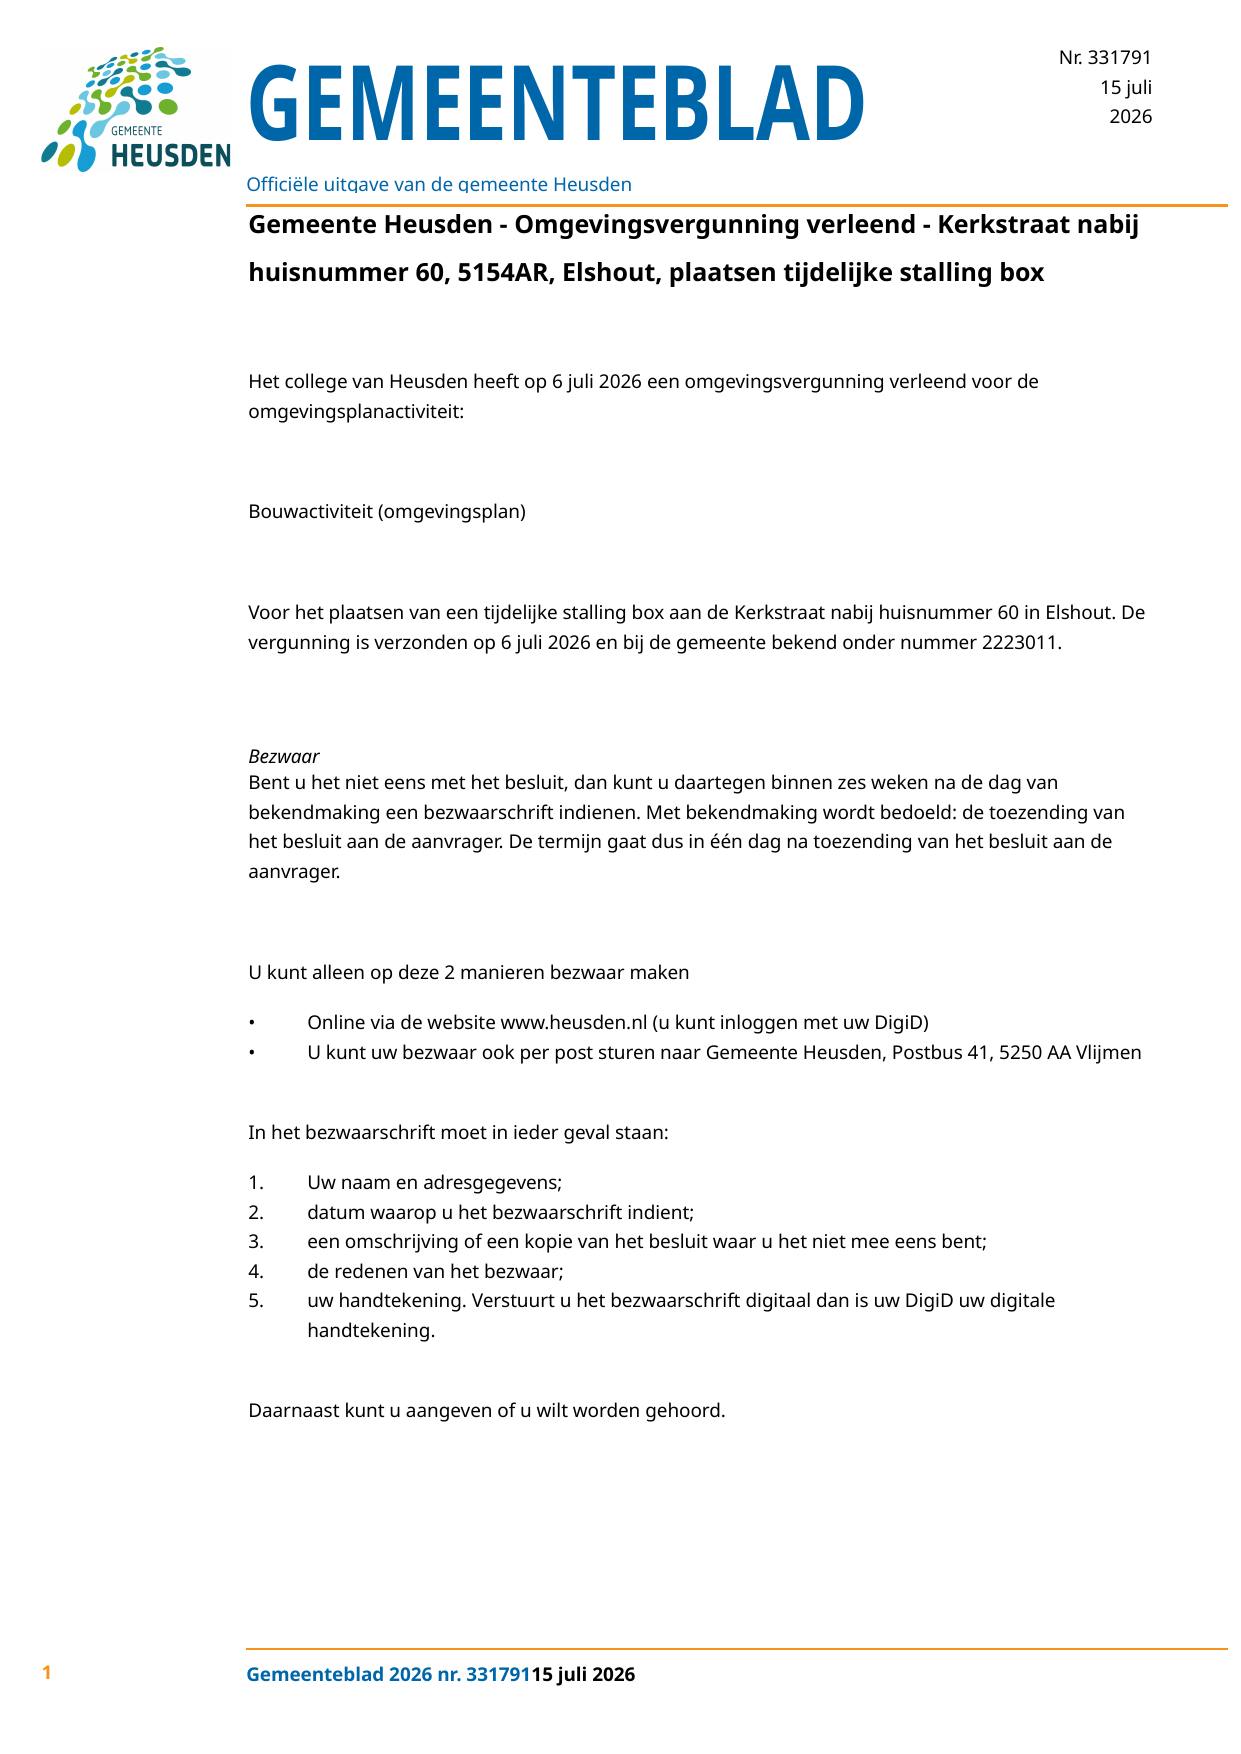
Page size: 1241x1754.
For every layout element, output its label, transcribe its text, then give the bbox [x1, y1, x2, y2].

text Gemeente Heusden - Omgevingsvergunning verleend - Kerkstraat nabij huisnummer 60, 5154AR, Elshout, plaatsen tijdelijke stalling box [248, 207, 1152, 288]
text In het bezwaarschrift moet in ieder geval staan: [248, 1119, 1152, 1144]
picture [41, 47, 231, 172]
text Bouwactiviteit (omgevingsplan) [248, 499, 1152, 524]
list Online via de website www.heusden.nl (u kunt inloggen met uw DigiD) [248, 1009, 1152, 1035]
text Bent u het niet eens met het besluit, dan kunt u daartegen binnen zes weken na de dag van bekendmaking een bezwaarschrift indienen. Met bekendmaking wordt bedoeld: de toezending van het besluit aan de aanvrager. De termijn gaat dus in één dag na toezending van het besluit aan de aanvrager. [248, 769, 1152, 884]
list Uw naam en adresgegevens; [248, 1169, 1152, 1195]
list U kunt uw bezwaar ook per post sturen naar Gemeente Heusden, Postbus 41, 5250 AA Vlijmen [248, 1039, 1152, 1064]
text Daarnaast kunt u aangeven of u wilt worden gehoord. [248, 1397, 1152, 1423]
text Het college van Heusden heeft op 6 juli 2026 een omgevingsvergunning verleend voor de omgevingsplanactiviteit: [248, 368, 1152, 424]
list de redenen van het bezwaar; [248, 1258, 1152, 1284]
list uw handtekening. Verstuurt u het bezwaarschrift digitaal dan is uw DigiD uw digitale handtekening. [248, 1288, 1152, 1343]
text Bezwaar [248, 743, 1152, 769]
list een omschrijving of een kopie van het besluit waar u het niet mee eens bent; [248, 1228, 1152, 1254]
text Voor het plaatsen van een tijdelijke stalling box aan de Kerkstraat nabij huisnummer 60 in Elshout. De vergunning is verzonden op 6 juli 2026 en bij de gemeente bekend onder nummer 2223011. [248, 599, 1152, 655]
list datum waarop u het bezwaarschrift indient; [248, 1199, 1152, 1224]
text U kunt alleen op deze 2 manieren bezwaar maken [248, 959, 1152, 984]
